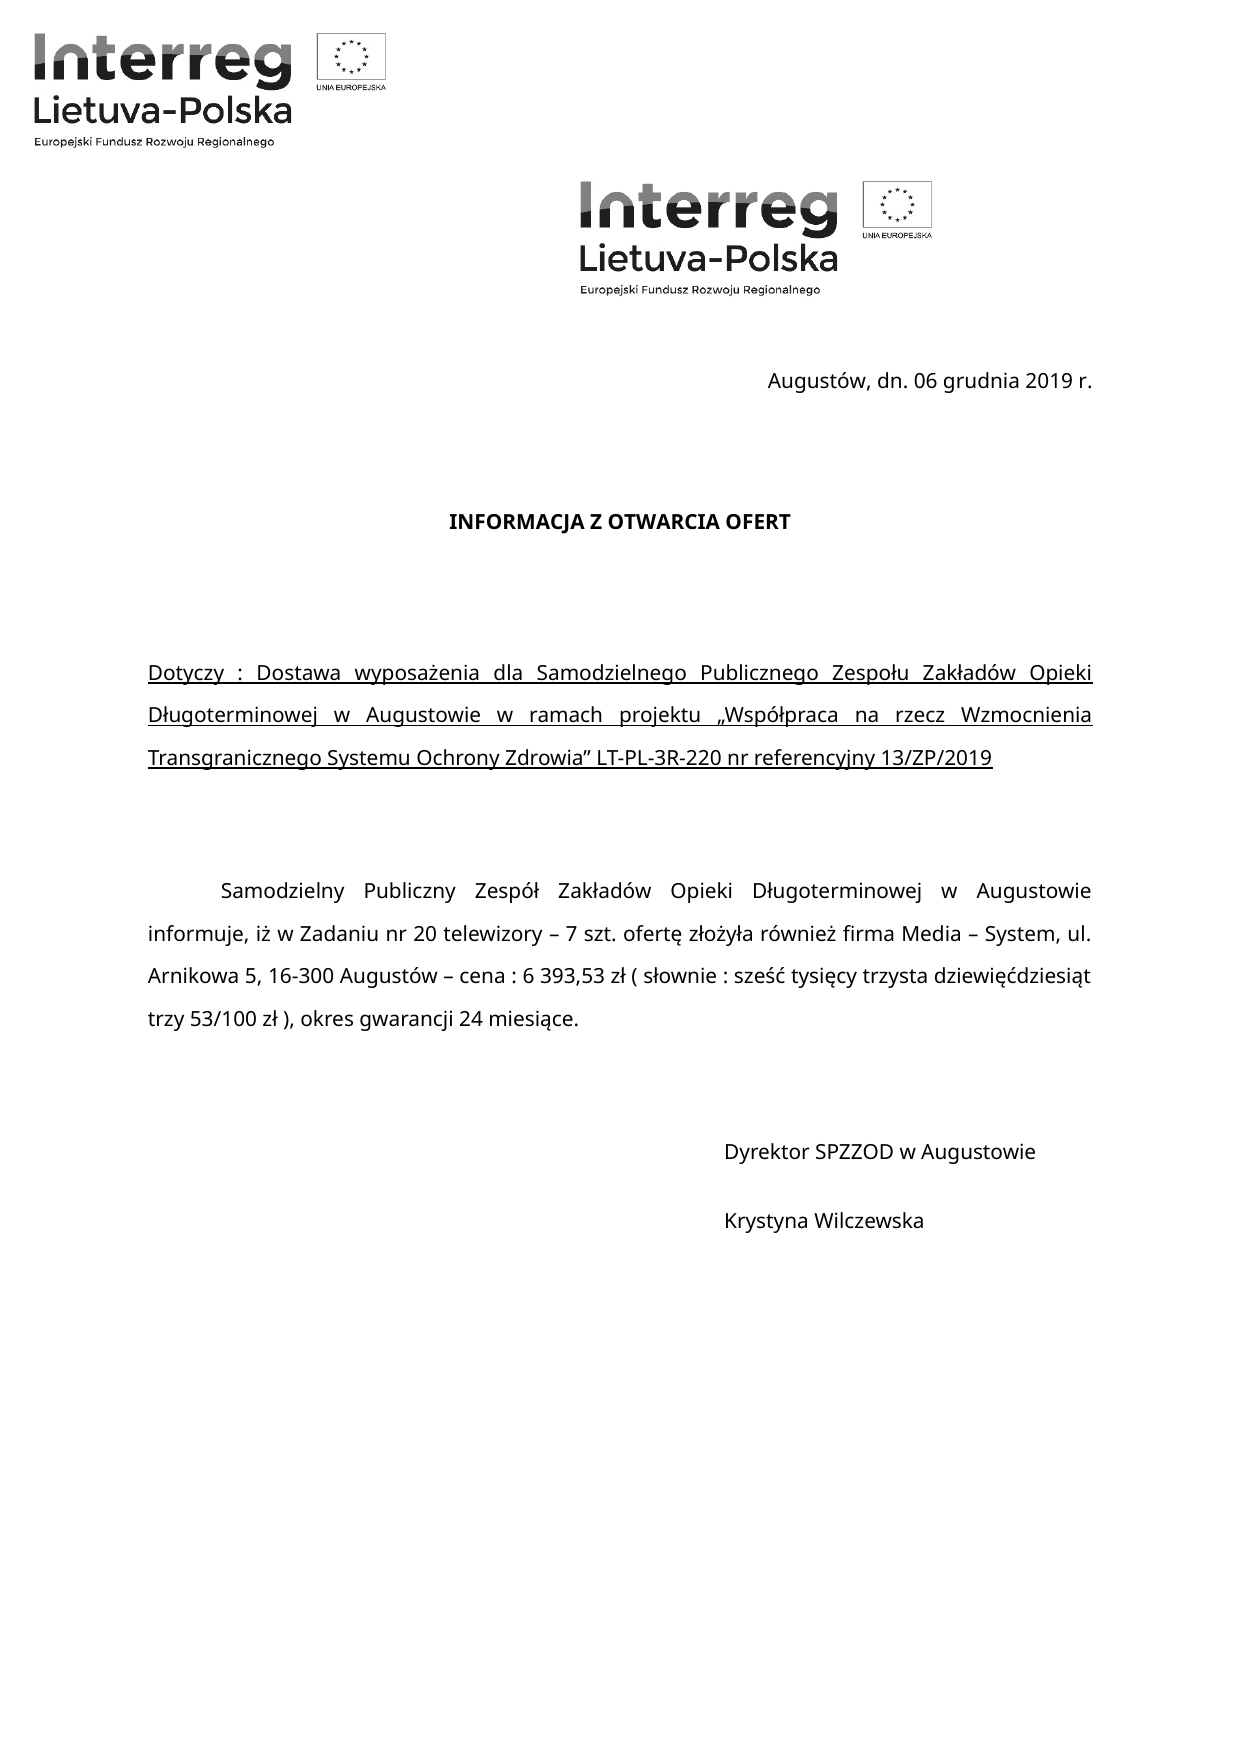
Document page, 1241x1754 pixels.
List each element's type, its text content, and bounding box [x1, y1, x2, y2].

text Augustów, dn. 06 grudnia 2019 r. [148, 366, 1093, 394]
text Transgranicznego Systemu Ochrony Zdrowia” LT-PL-3R-220 nr referencyjny 13/ZP/2019 [148, 726, 1093, 772]
text Samodzielny Publiczny Zespół Zakładów Opieki Długoterminowej w Augustowie informuje, iż w Zadaniu nr 20 telewizory – 7 szt. ofertę złożyła również firma Media – System, ul. Arnikowa 5, 16-300 Augustów – cena : 6 393,53 zł ( słownie : sześć tysięcy trzysta dziewięćdziesiąt trzy 53/100 zł ), okres gwarancji 24 miesiące. [148, 876, 1093, 1033]
text Dyrektor SPZZOD w Augustowie [148, 1137, 1093, 1166]
text Dotyczy : Dostawa wyposażenia dla Samodzielnego Publicznego Zespołu Zakładów Opieki [148, 658, 1093, 682]
text INFORMACJA Z OTWARCIA OFERT [148, 507, 1093, 536]
picture [0, 0, 420, 200]
picture [546, 147, 966, 348]
text Długoterminowej w Augustowie w ramach projektu „Współpraca na rzecz Wzmocnienia [148, 684, 1093, 725]
text Krystyna Wilczewska [148, 1206, 1093, 1234]
